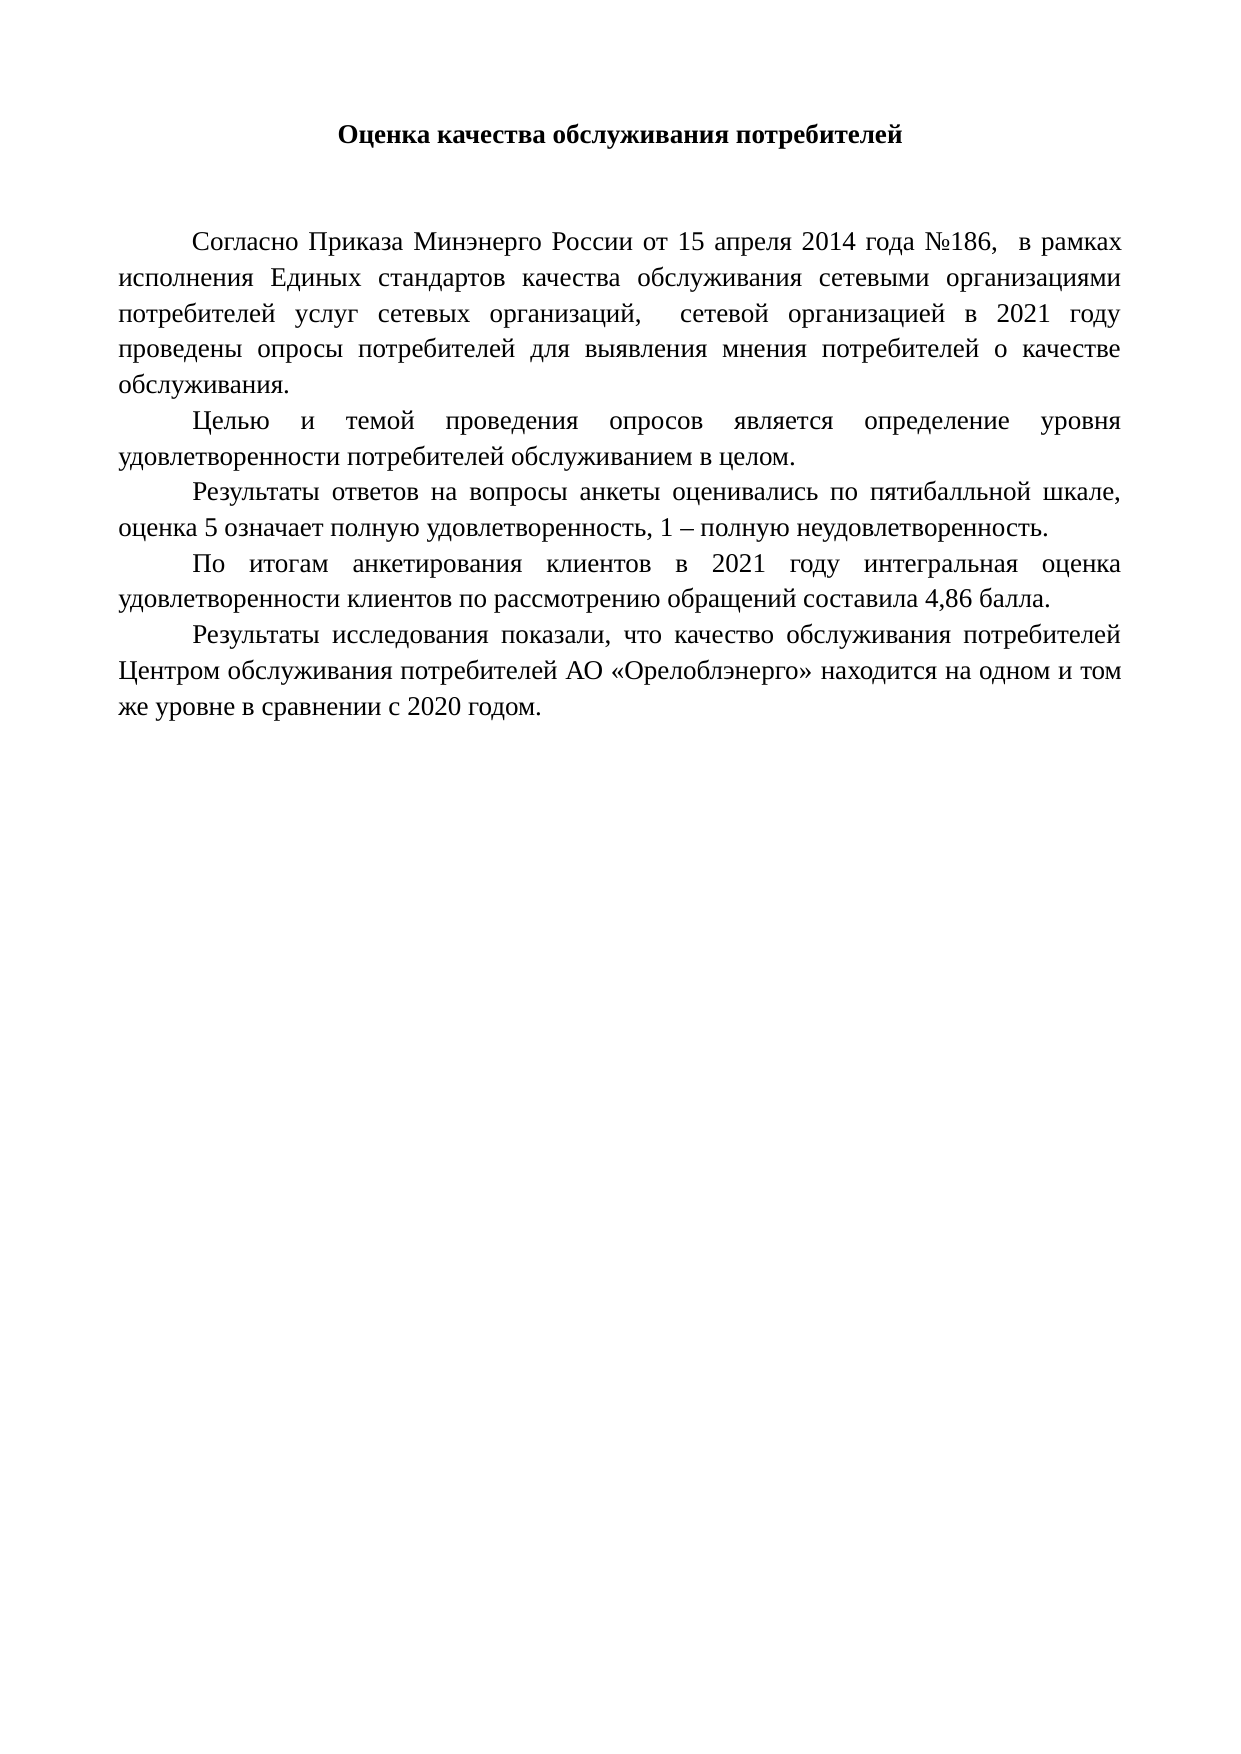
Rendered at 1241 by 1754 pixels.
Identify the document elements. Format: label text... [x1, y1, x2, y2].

text По итогам анкетирования клиентов в 2021 году интегральная оценка удовлетворенности клиентов по рассмотрению обращений составила 4,86 балла. [118, 547, 1122, 614]
text Оценка качества обслуживания потребителей [118, 118, 1122, 149]
text Целью и темой проведения опросов является определение уровня удовлетворенности потребителей обслуживанием в целом. [118, 404, 1122, 471]
text Результаты исследования показали, что качество обслуживания потребителей Центром обслуживания потребителей АО «Орелоблэнерго» находится на одном и том же уровне в сравнении с 2020 годом. [118, 618, 1122, 721]
text Согласно Приказа Минэнерго России от 15 апреля 2014 года №186, в рамках исполнения Единых стандартов качества обслуживания сетевыми организациями потребителей услуг сетевых организаций, сетевой организацией в 2021 году проведены опросы потребителей для выявления мнения потребителей о качестве обслуживания. [118, 225, 1122, 399]
text Результаты ответов на вопросы анкеты оценивались по пятибалльной шкале, оценка 5 означает полную удовлетворенность, 1 – полную неудовлетворенность. [118, 475, 1122, 542]
